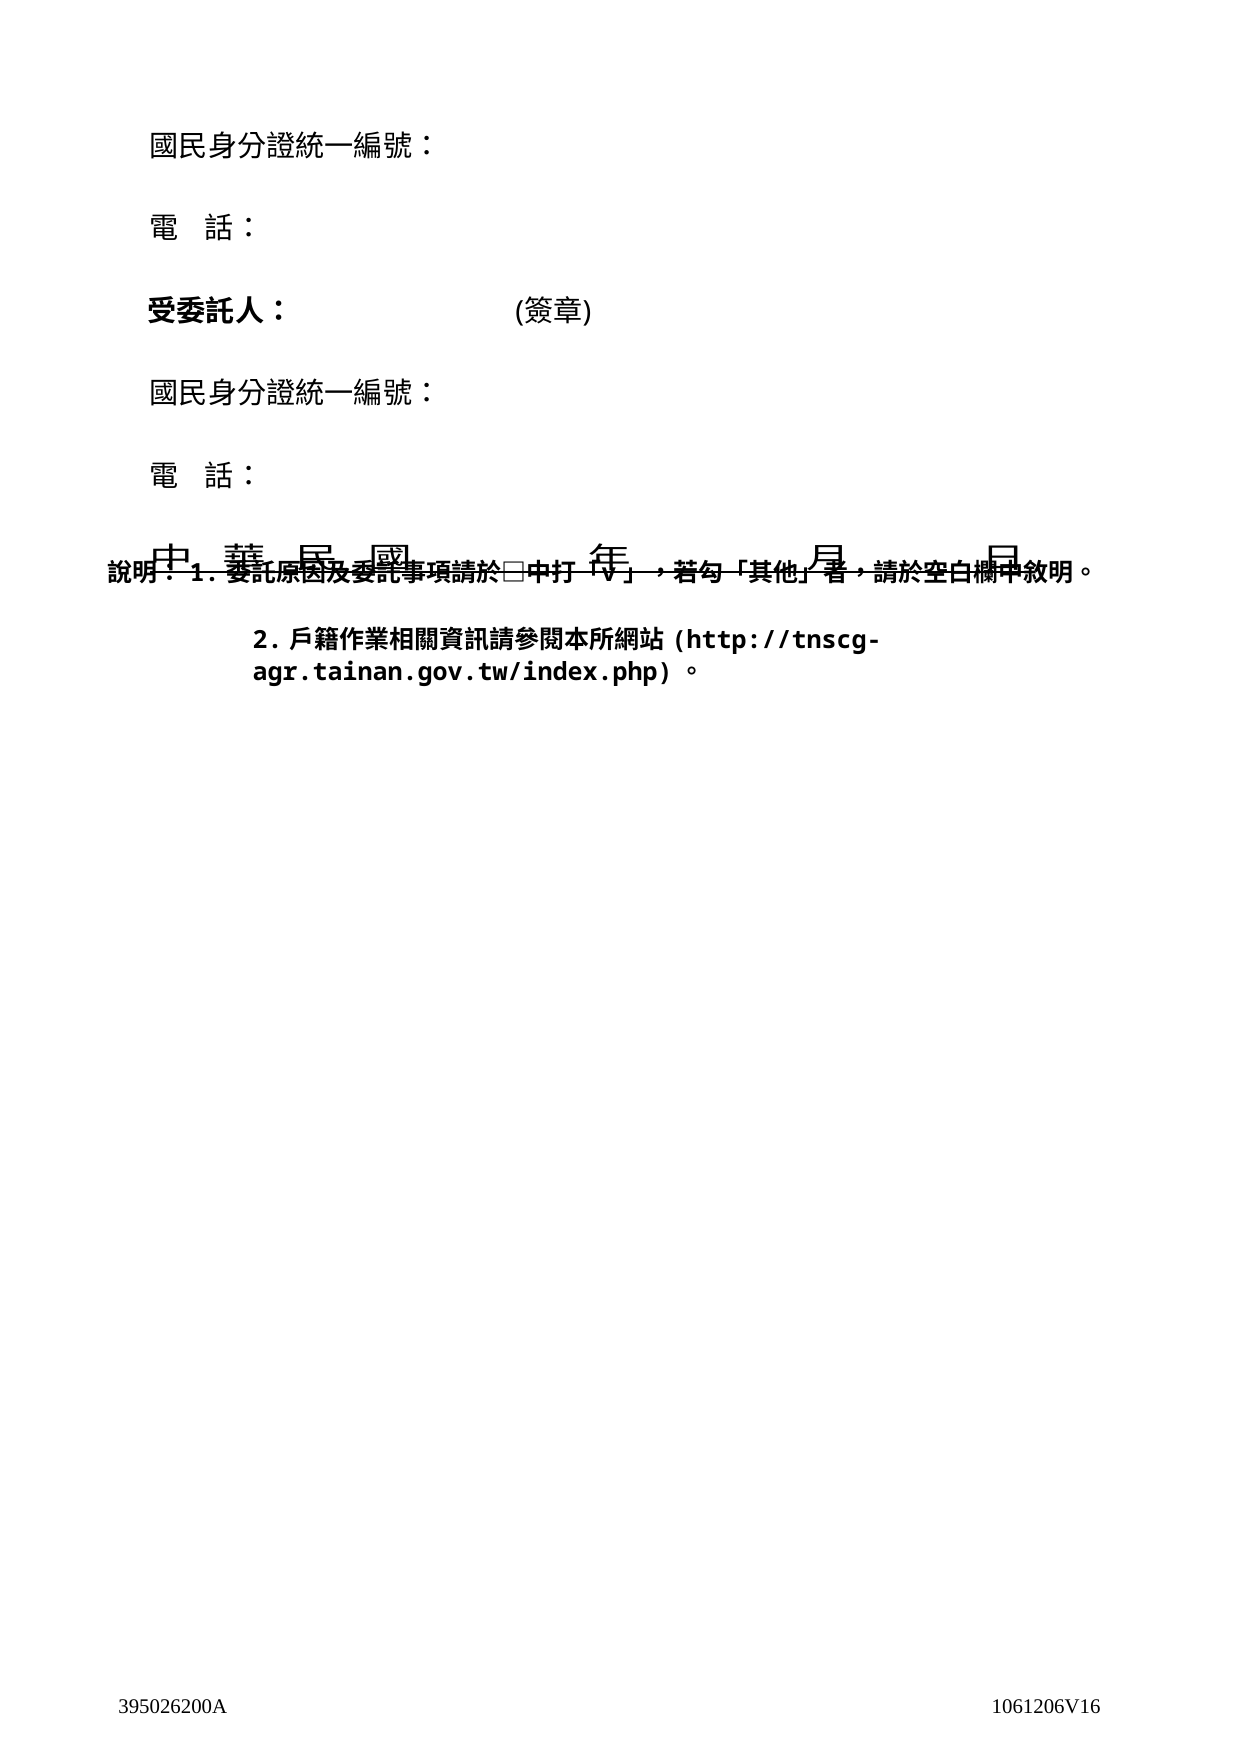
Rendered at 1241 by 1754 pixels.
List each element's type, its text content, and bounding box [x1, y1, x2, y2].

text 電 話： [118, 185, 1152, 267]
text 受委託人： (簽章) [118, 267, 1152, 350]
text 中 華 民 國 年 月 日 [118, 515, 1152, 597]
text 電 話： [118, 432, 1152, 515]
text 國民身分證統一編號： [118, 350, 1152, 432]
text 國民身分證統一編號： [118, 102, 1152, 185]
